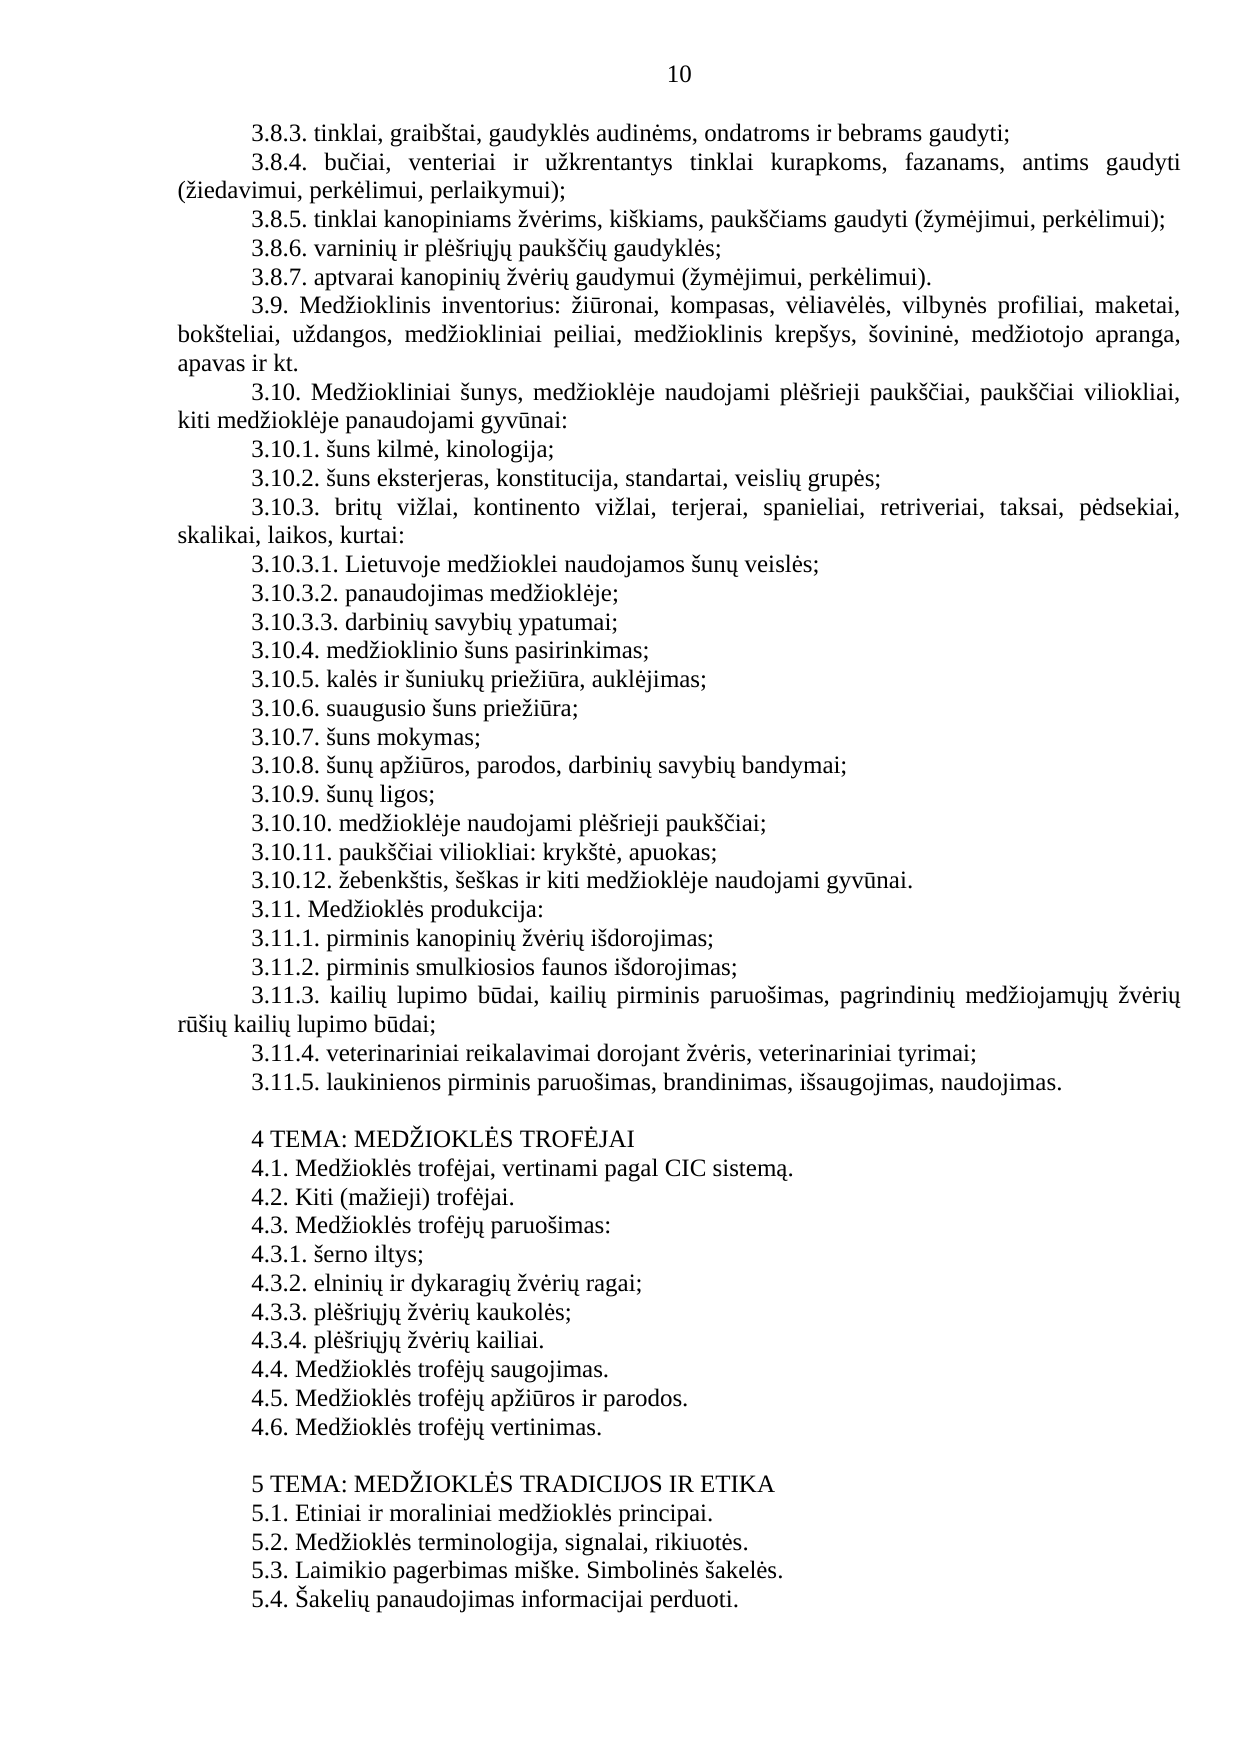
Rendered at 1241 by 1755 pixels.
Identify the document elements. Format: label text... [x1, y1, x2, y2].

text 5 TEMA: MEDŽIOKLĖS TRADICIJOS IR ETIKA [177, 1469, 1181, 1498]
text 4.3. Medžioklės trofėjų paruošimas: [177, 1211, 1181, 1239]
text 3.11. Medžioklės produkcija: [177, 894, 1181, 923]
text 3.11.3. kailių lupimo būdai, kailių pirminis paruošimas, pagrindinių medžiojamųjų žvėrių rūšių kailių lupimo būdai; [177, 981, 1181, 1038]
text 3.10.3.2. panaudojimas medžioklėje; [177, 578, 1181, 607]
text 5.3. Laimikio pagerbimas miške. Simbolinės šakelės. [177, 1556, 1181, 1584]
text 3.8.6. varninių ir plėšriųjų paukščių gaudyklės; [177, 233, 1181, 262]
text 3.11.4. veterinariniai reikalavimai dorojant žvėris, veterinariniai tyrimai; [177, 1038, 1181, 1067]
text 3.10.11. paukščiai viliokliai: krykštė, apuokas; [177, 837, 1181, 866]
text 4.6. Medžioklės trofėjų vertinimas. [177, 1412, 1181, 1441]
text 3.10.7. šuns mokymas; [177, 722, 1181, 751]
text 4.3.2. elninių ir dykaragių žvėrių ragai; [177, 1268, 1181, 1297]
text 3.8.3. tinklai, graibštai, gaudyklės audinėms, ondatroms ir bebrams gaudyti; [177, 118, 1181, 147]
text 4.3.1. šerno iltys; [177, 1239, 1181, 1268]
text 3.11.5. laukinienos pirminis paruošimas, brandinimas, išsaugojimas, naudojimas. [177, 1067, 1181, 1096]
text 4.2. Kiti (mažieji) trofėjai. [177, 1182, 1181, 1211]
text 4.5. Medžioklės trofėjų apžiūros ir parodos. [177, 1383, 1181, 1412]
text 3.10.12. žebenkštis, šeškas ir kiti medžioklėje naudojami gyvūnai. [177, 866, 1181, 894]
text 4.3.4. plėšriųjų žvėrių kailiai. [177, 1326, 1181, 1354]
text 3.10.6. suaugusio šuns priežiūra; [177, 693, 1181, 722]
text 3.9. Medžioklinis inventorius: žiūronai, kompasas, vėliavėlės, vilbynės profiliai, maketai, bokšteliai, uždangos, medžiokliniai peiliai, medžioklinis krepšys, šovininė, medžiotojo apranga, apavas ir kt. [177, 291, 1181, 377]
text 5.2. Medžioklės terminologija, signalai, rikiuotės. [177, 1527, 1181, 1556]
text 3.10.1. šuns kilmė, kinologija; [177, 434, 1181, 463]
text 3.10.3.1. Lietuvoje medžioklei naudojamos šunų veislės; [177, 549, 1181, 578]
text 4.3.3. plėšriųjų žvėrių kaukolės; [177, 1297, 1181, 1326]
text 3.8.4. bučiai, venteriai ir užkrentantys tinklai kurapkoms, fazanams, antims gaudyti (žiedavimui, perkėlimui, perlaikymui); [177, 147, 1181, 204]
text 3.10.5. kalės ir šuniukų priežiūra, auklėjimas; [177, 664, 1181, 693]
text 3.10.3.3. darbinių savybių ypatumai; [177, 607, 1181, 636]
text 3.10.9. šunų ligos; [177, 779, 1181, 808]
text 3.10.10. medžioklėje naudojami plėšrieji paukščiai; [177, 808, 1181, 837]
text 5.1. Etiniai ir moraliniai medžioklės principai. [177, 1498, 1181, 1527]
text 3.8.5. tinklai kanopiniams žvėrims, kiškiams, paukščiams gaudyti (žymėjimui, perkėlimui); [177, 204, 1181, 233]
text 4.4. Medžioklės trofėjų saugojimas. [177, 1354, 1181, 1383]
text 3.10.3. britų vižlai, kontinento vižlai, terjerai, spanieliai, retriveriai, taksai, pėdsekiai, skalikai, laikos, kurtai: [177, 492, 1181, 549]
text 3.11.1. pirminis kanopinių žvėrių išdorojimas; [177, 923, 1181, 952]
text 5.4. Šakelių panaudojimas informacijai perduoti. [177, 1584, 1181, 1613]
text 3.10. Medžiokliniai šunys, medžioklėje naudojami plėšrieji paukščiai, paukščiai viliokliai, kiti medžioklėje panaudojami gyvūnai: [177, 377, 1181, 434]
text 3.8.7. aptvarai kanopinių žvėrių gaudymui (žymėjimui, perkėlimui). [177, 262, 1181, 291]
text 4.1. Medžioklės trofėjai, vertinami pagal CIC sistemą. [177, 1153, 1181, 1182]
text 4 TEMA: MEDŽIOKLĖS TROFĖJAI [177, 1124, 1181, 1153]
text 3.10.8. šunų apžiūros, parodos, darbinių savybių bandymai; [177, 751, 1181, 779]
text 3.10.2. šuns eksterjeras, konstitucija, standartai, veislių grupės; [177, 463, 1181, 492]
text 3.10.4. medžioklinio šuns pasirinkimas; [177, 636, 1181, 664]
text 3.11.2. pirminis smulkiosios faunos išdorojimas; [177, 952, 1181, 981]
